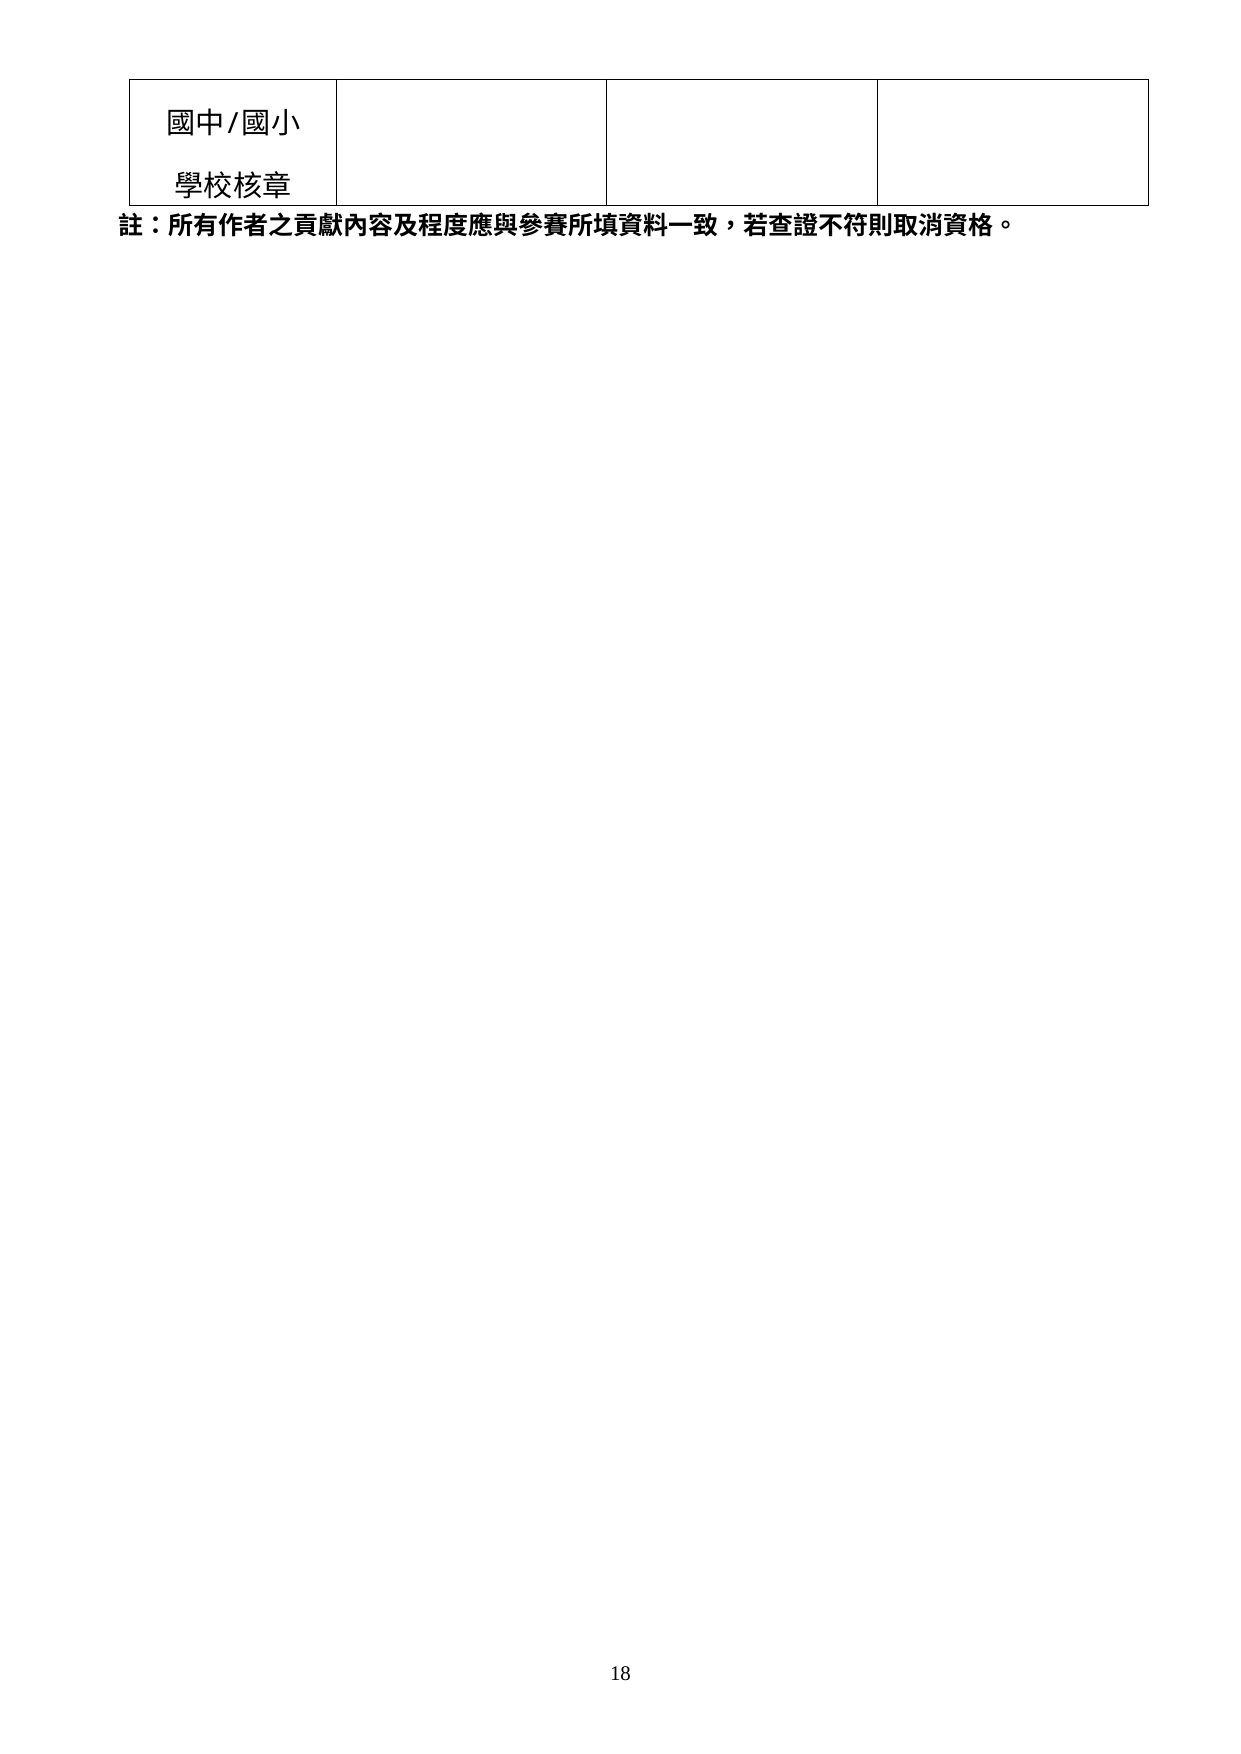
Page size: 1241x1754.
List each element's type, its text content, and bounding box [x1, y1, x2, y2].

text 註：所有作者之貢獻內容及程度應與參賽所填資料一致，若查證不符則取消資格。 [118, 206, 1122, 242]
table_cell [878, 80, 1148, 205]
table_cell [607, 80, 877, 205]
table_cell 國中/國小 學校核章 [130, 80, 336, 205]
table_cell [337, 80, 606, 205]
